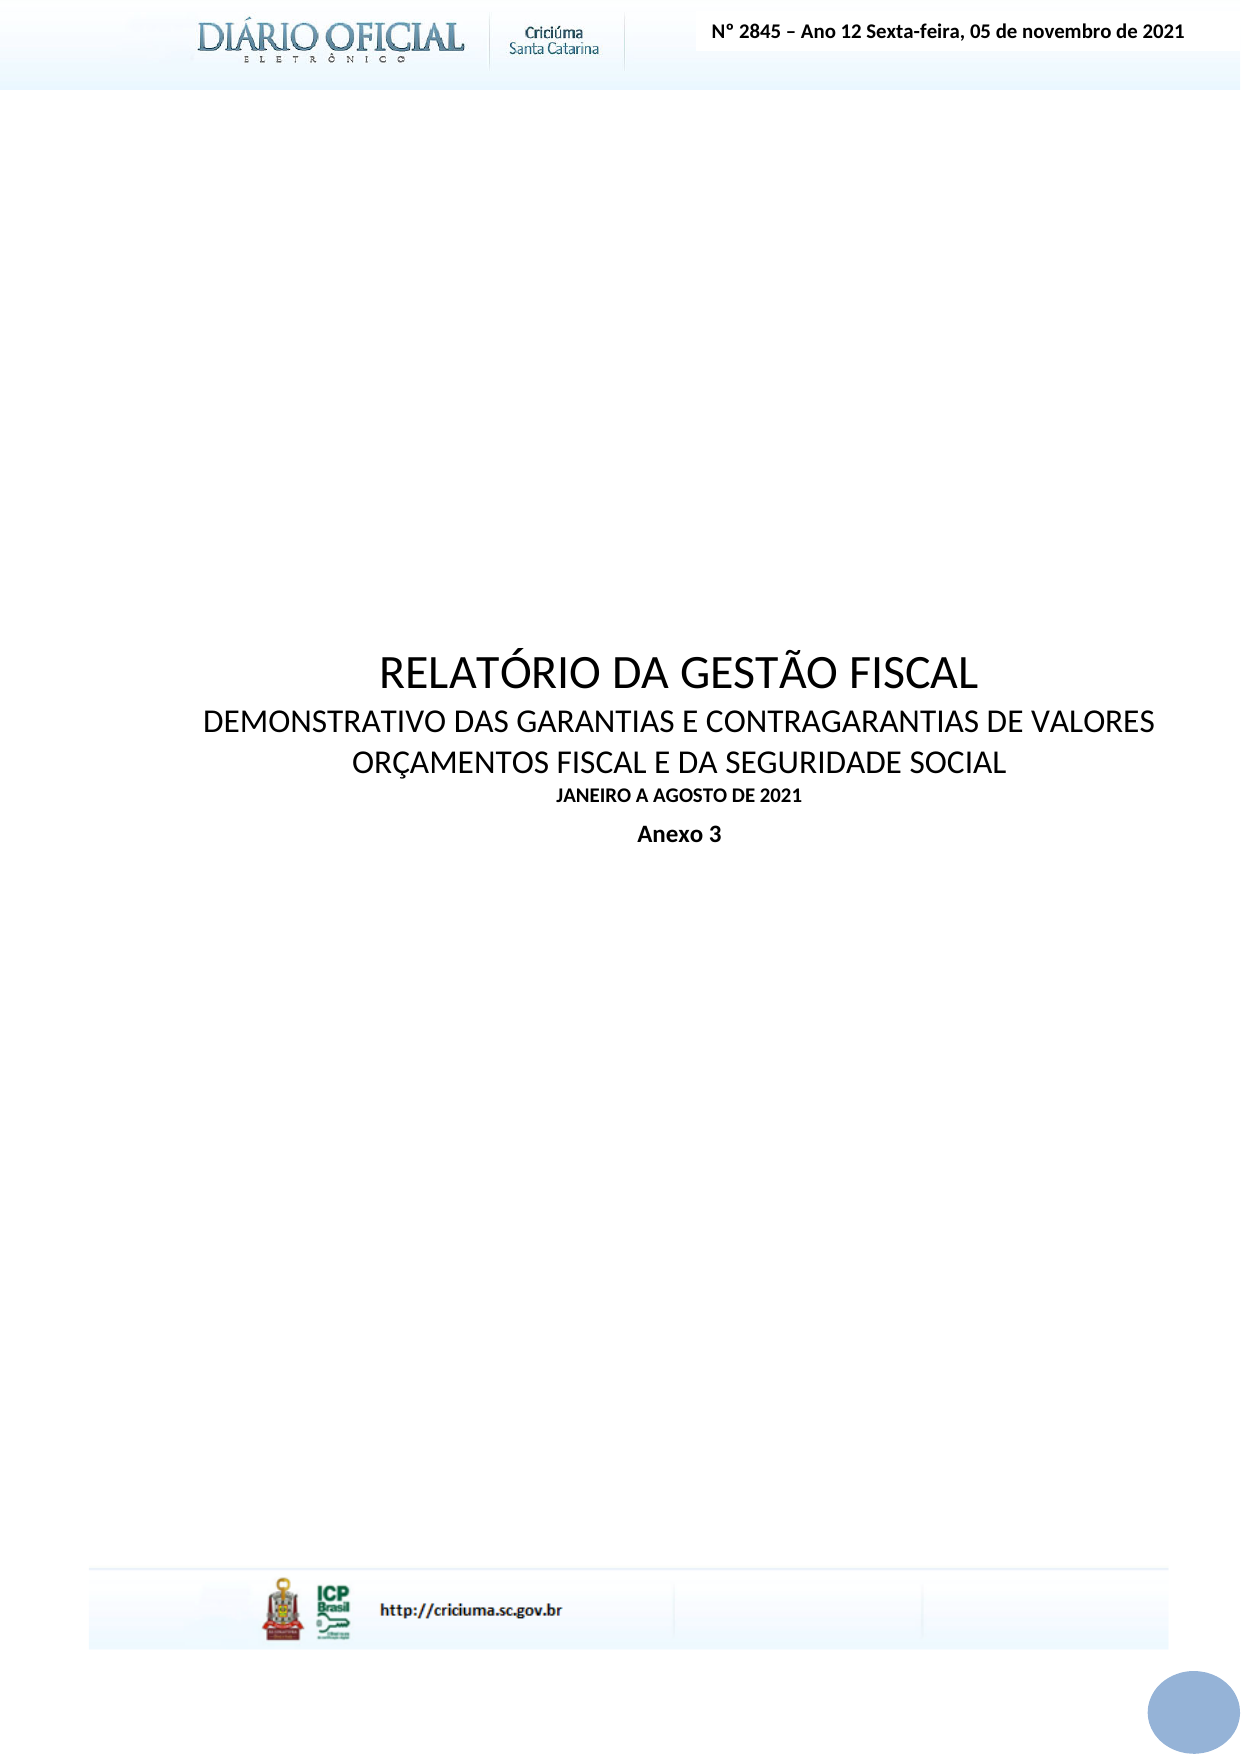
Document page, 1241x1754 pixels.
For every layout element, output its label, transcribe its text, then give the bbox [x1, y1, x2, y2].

text Anexo 3 [177, 818, 1181, 848]
text ORÇAMENTOS FISCAL E DA SEGURIDADE SOCIAL JANEIRO A AGOSTO DE 2021 [177, 741, 1181, 807]
text RELATÓRIO DA GESTÃO FISCAL DEMONSTRATIVO DAS GARANTIAS E CONTRAGARANTIAS DE VALORES [177, 642, 1181, 741]
